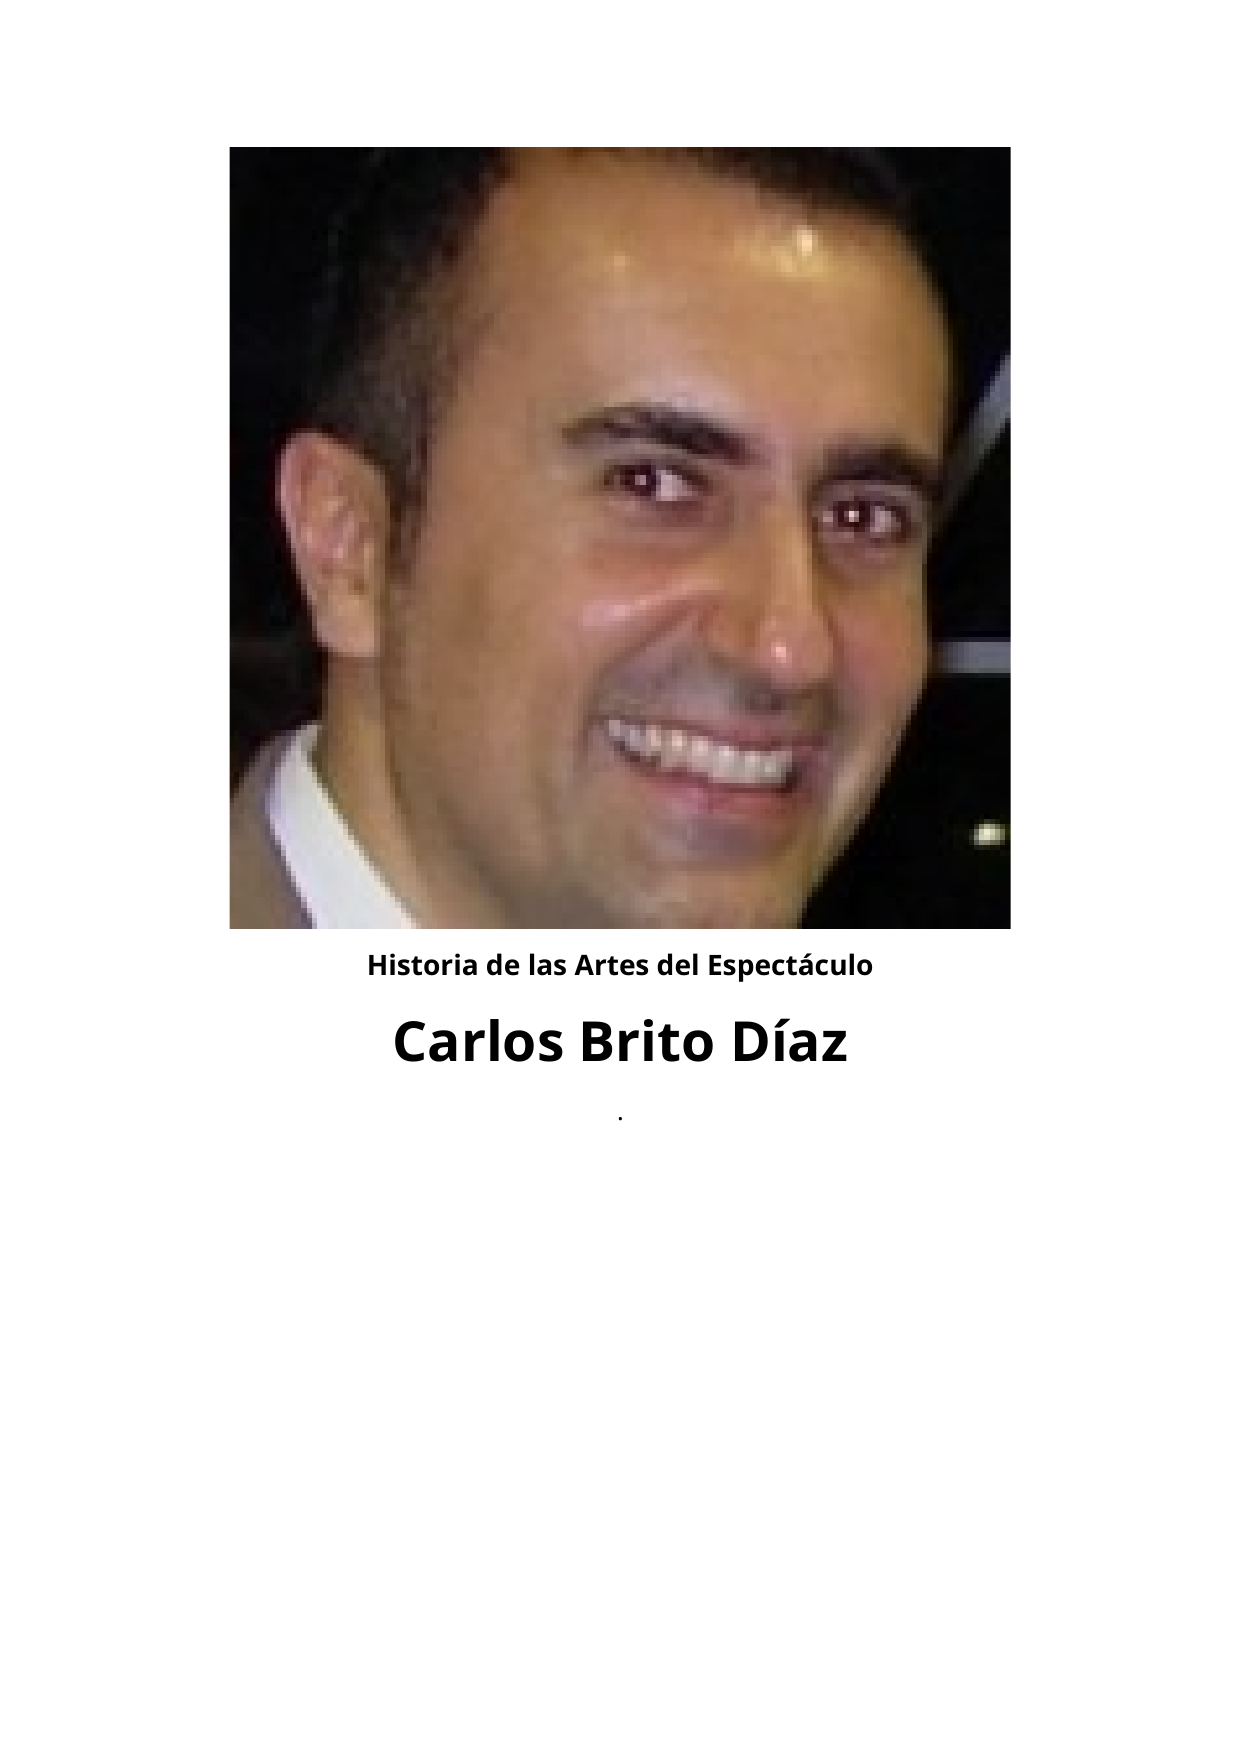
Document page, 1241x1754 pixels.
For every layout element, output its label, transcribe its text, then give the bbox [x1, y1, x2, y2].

subtitle Carlos Brito Díaz [177, 992, 1063, 1078]
subtitle Historia de las Artes del Espectáculo [177, 946, 1063, 984]
text . [177, 1093, 1063, 1127]
